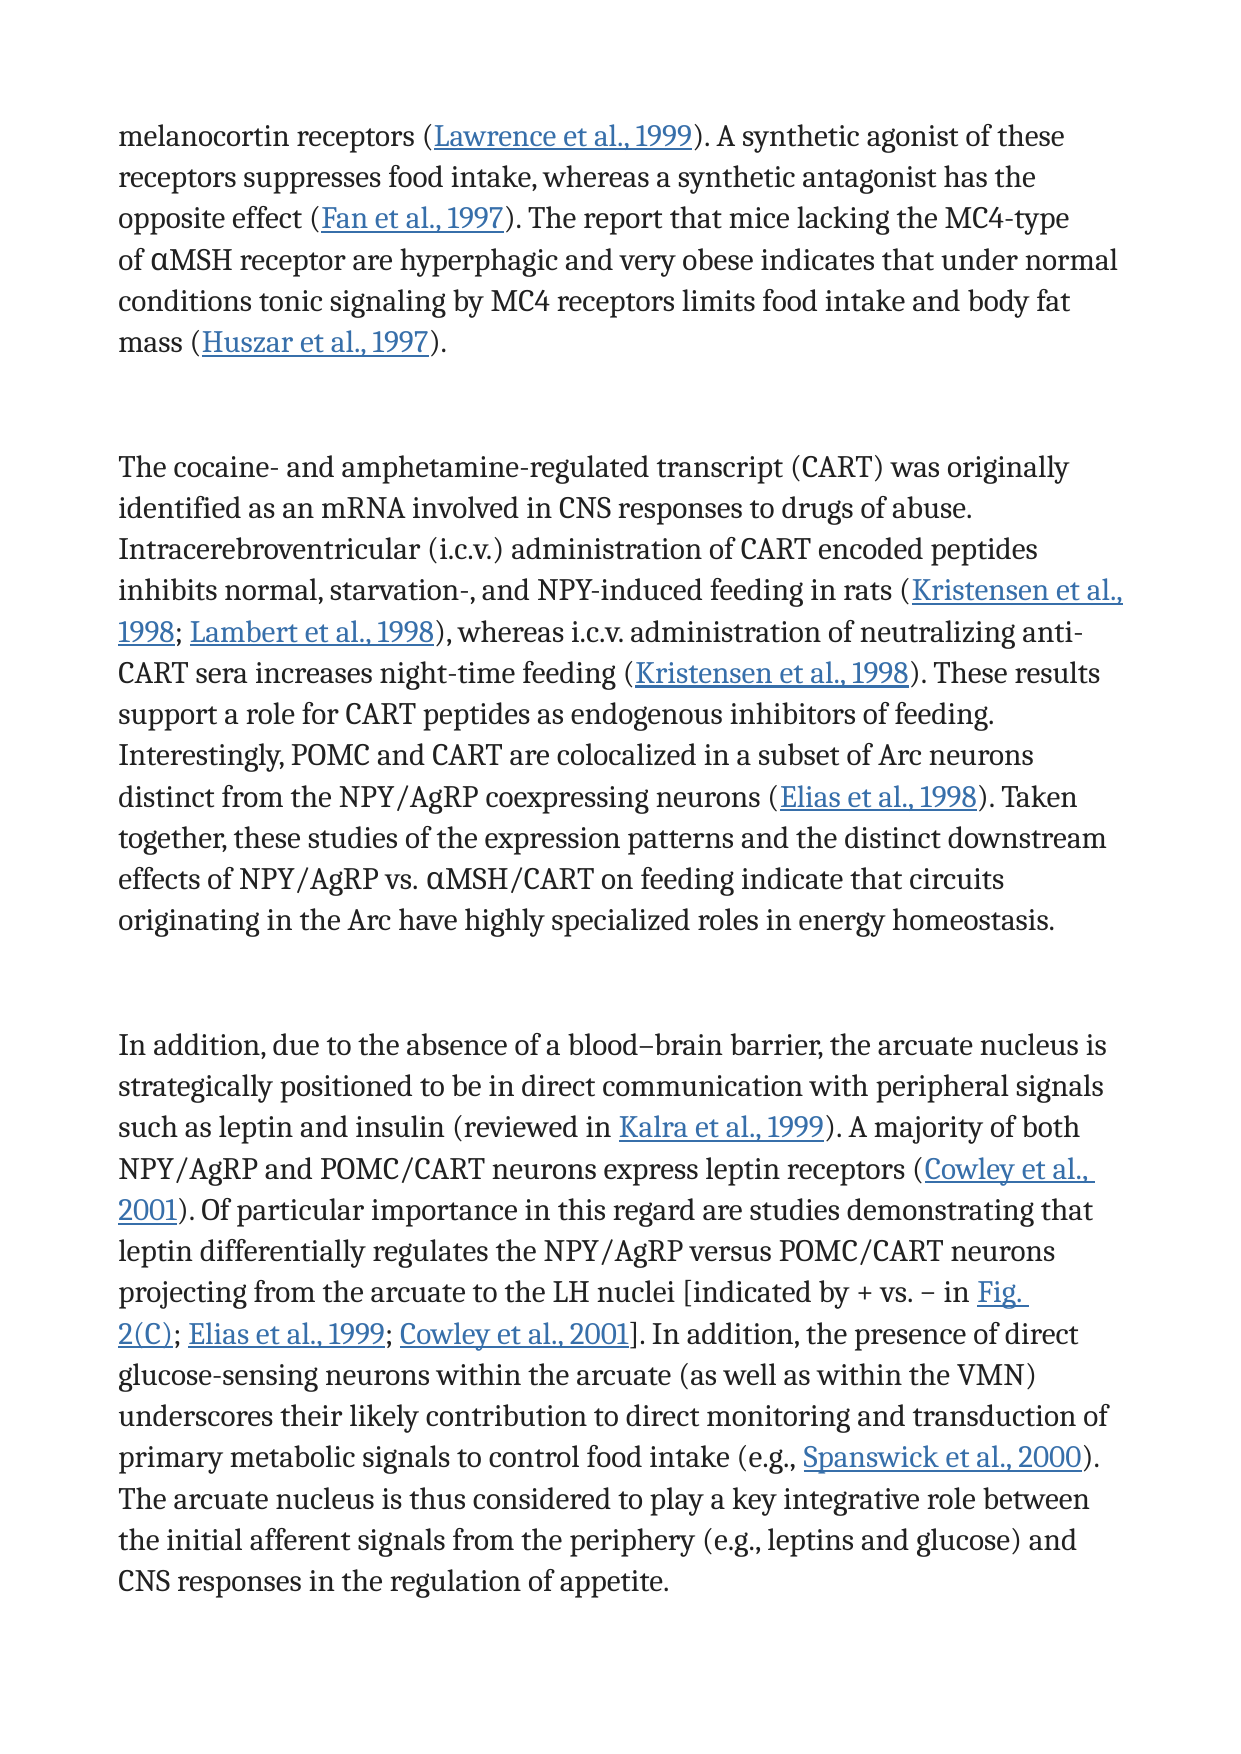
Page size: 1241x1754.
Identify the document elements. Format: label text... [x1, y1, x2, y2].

text The cocaine- and amphetamine-regulated transcript (CART) was originally identified as an mRNA involved in CNS responses to drugs of abuse. Intracerebroventricular (i.c.v.) administration of CART encoded peptides inhibits normal, starvation-, and NPY-induced feeding in rats (Kristensen et al., 1998; Lambert et al., 1998), whereas i.c.v. administration of neutralizing anti-CART sera increases night-time feeding (Kristensen et al., 1998). These results support a role for CART peptides as endogenous inhibitors of feeding. Interestingly, POMC and CART are colocalized in a subset of Arc neurons distinct from the NPY/AgRP coexpressing neurons (Elias et al., 1998). Taken together, these studies of the expression patterns and the distinct downstream effects of NPY/AgRP vs. αMSH/CART on feeding indicate that circuits originating in the Arc have highly specialized roles in energy homeostasis. [118, 449, 1122, 939]
text In addition, due to the absence of a blood–brain barrier, the arcuate nucleus is strategically positioned to be in direct communication with peripheral signals such as leptin and insulin (reviewed in Kalra et al., 1999). A majority of both NPY/AgRP and POMC/CART neurons express leptin receptors (Cowley et al., 2001). Of particular importance in this regard are studies demonstrating that leptin differentially regulates the NPY/AgRP versus POMC/CART neurons projecting from the arcuate to the LH nuclei [indicated by + vs. − in Fig. 2(C); Elias et al., 1999; Cowley et al., 2001]. In addition, the presence of direct glucose-sensing neurons within the arcuate (as well as within the VMN) underscores their likely contribution to direct monitoring and transduction of primary metabolic signals to control food intake (e.g., Spanswick et al., 2000). The arcuate nucleus is thus considered to play a key integrative role between the initial afferent signals from the periphery (e.g., leptins and glucose) and CNS responses in the regulation of appetite. [118, 1027, 1122, 1599]
text melanocortin receptors (Lawrence et al., 1999). A synthetic agonist of these receptors suppresses food intake, whereas a synthetic antagonist has the opposite effect (Fan et al., 1997). The report that mice lacking the MC4-type of αMSH receptor are hyperphagic and very obese indicates that under normal conditions tonic signaling by MC4 receptors limits food intake and body fat mass (Huszar et al., 1997). [118, 118, 1122, 360]
